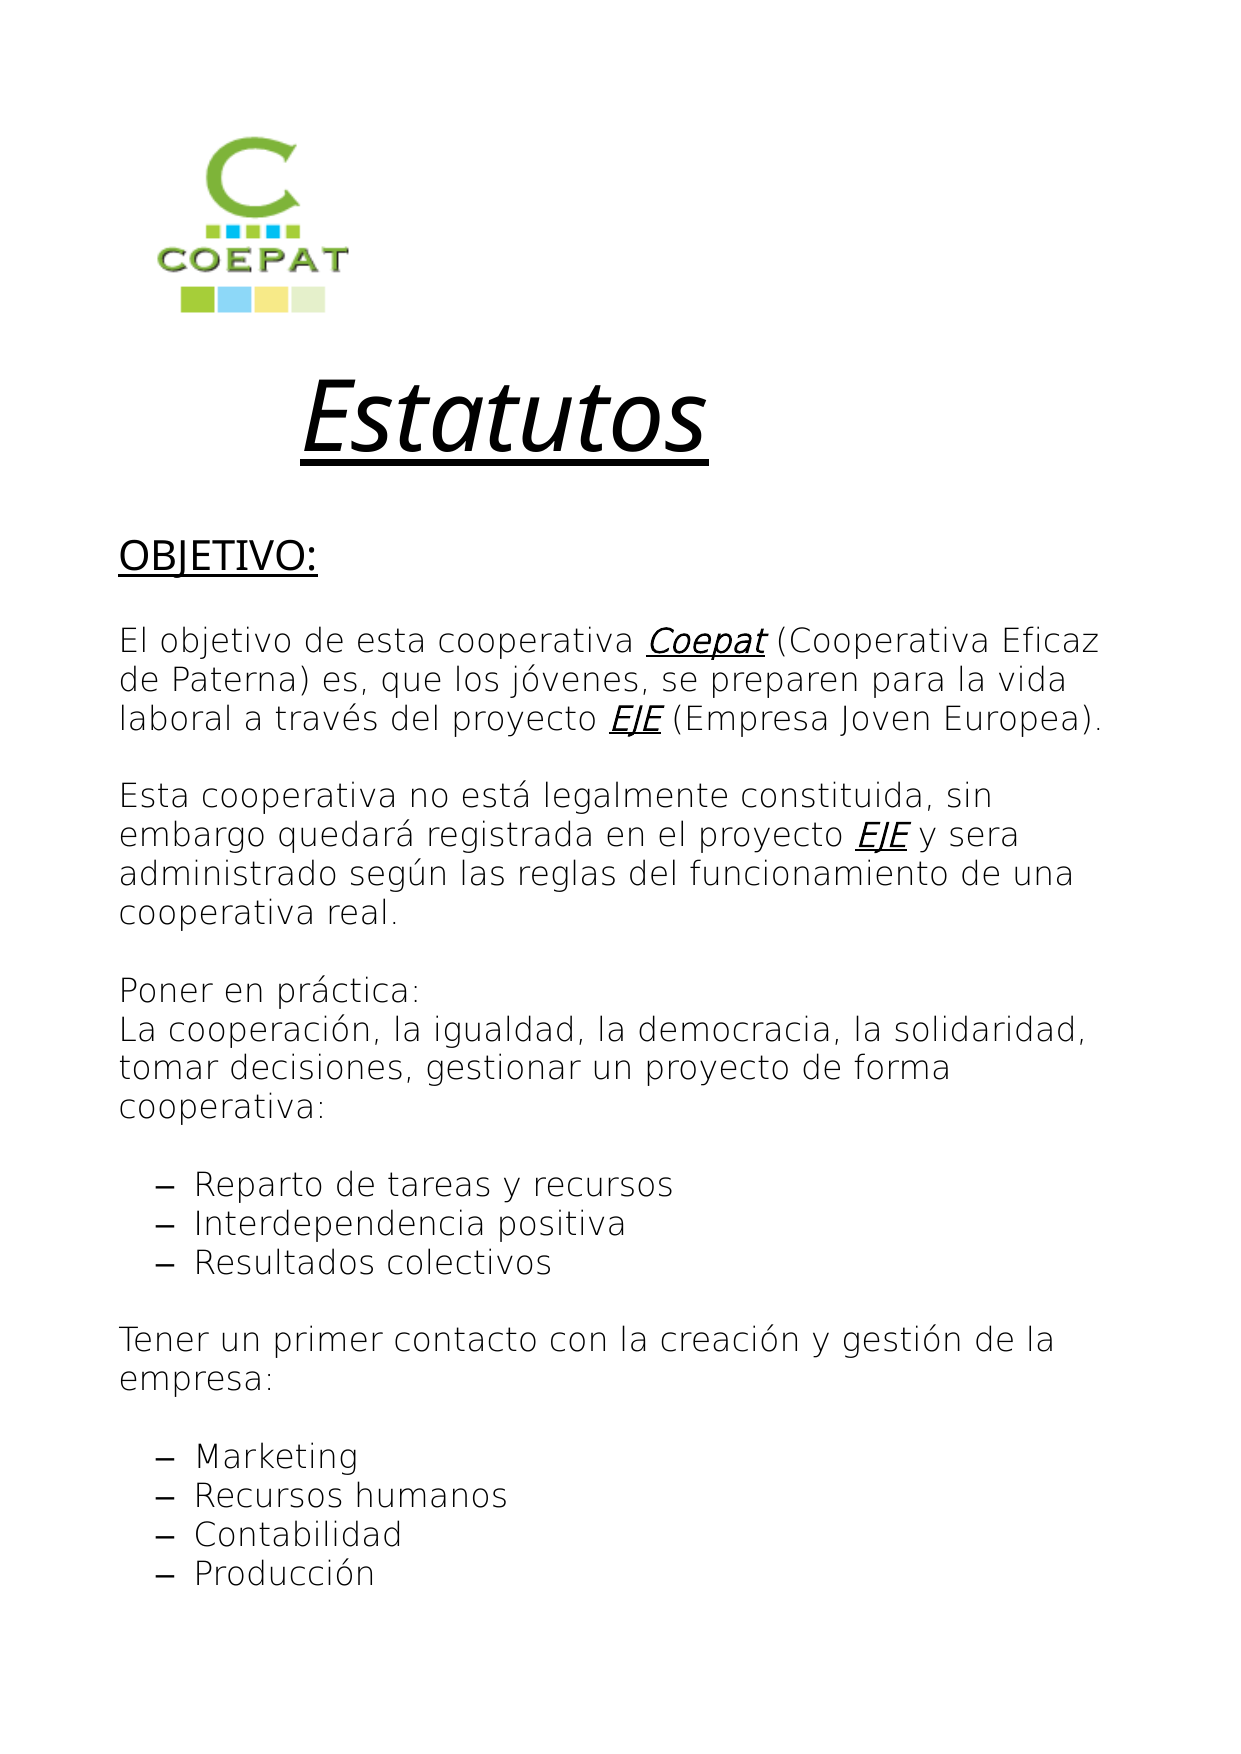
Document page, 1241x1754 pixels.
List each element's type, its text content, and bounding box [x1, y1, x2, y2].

text Esta cooperativa no está legalmente constituida, sin embargo quedará registrada en el proyecto EJE y sera administrado según las reglas del funcionamiento de una cooperativa real. [118, 777, 1122, 932]
text Poner en práctica: [118, 971, 1122, 1010]
list Marketing [156, 1437, 1122, 1476]
text El objetivo de esta cooperativa Coepat (Cooperativa Eficaz de Paterna) es, que los jóvenes, se preparen para la vida laboral a través del proyecto EJE (Empresa Joven Europea). [118, 621, 1122, 738]
list Recursos humanos [156, 1476, 1122, 1515]
text La cooperación, la igualdad, la democracia, la solidaridad, tomar decisiones, gestionar un proyecto de forma cooperativa: [118, 1010, 1122, 1127]
picture [121, 121, 394, 345]
text Estatutos [118, 118, 1122, 480]
text Tener un primer contacto con la creación y gestión de la empresa: [118, 1321, 1122, 1398]
list Contabilidad [156, 1515, 1122, 1554]
list Interdependencia positiva [156, 1204, 1122, 1243]
list Producción [156, 1554, 1122, 1593]
list Resultados colectivos [156, 1243, 1122, 1282]
text OBJETIVO: [118, 526, 1122, 583]
list Reparto de tareas y recursos [156, 1165, 1122, 1204]
